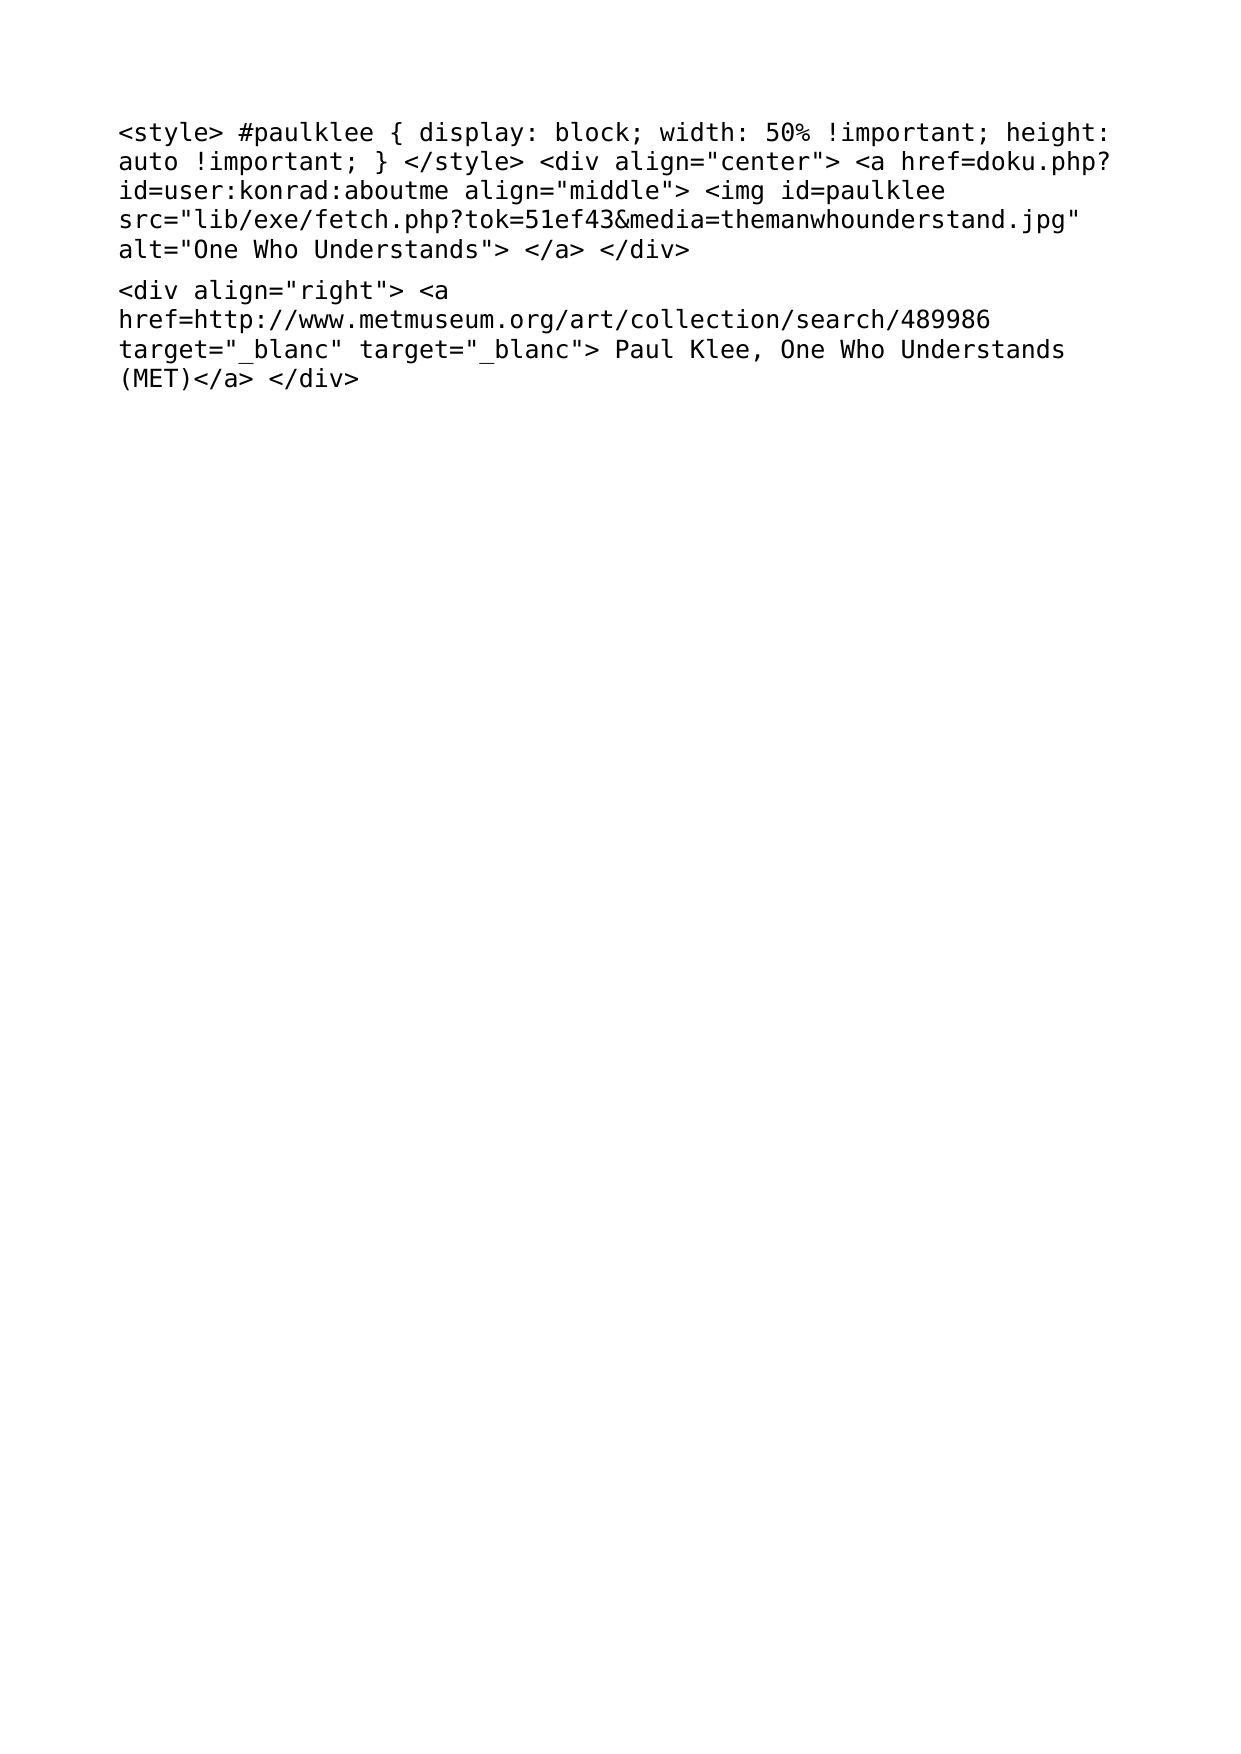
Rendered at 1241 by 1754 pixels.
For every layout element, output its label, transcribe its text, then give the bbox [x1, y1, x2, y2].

text <div align="right"> <a href=http://www.metmuseum.org/art/collection/search/489986 target="_blanc" target="_blanc"> Paul Klee, One Who Understands (MET)</a> </div> [118, 276, 1122, 393]
text <style> #paulklee { display: block; width: 50% !important; height: auto !important; } </style> <div align="center"> <a href=doku.php?id=user:konrad:aboutme align="middle"> <img id=paulklee src="lib/exe/fetch.php?tok=51ef43&media=themanwhounderstand.jpg" alt="One Who Understands"> </a> </div> [118, 118, 1122, 264]
